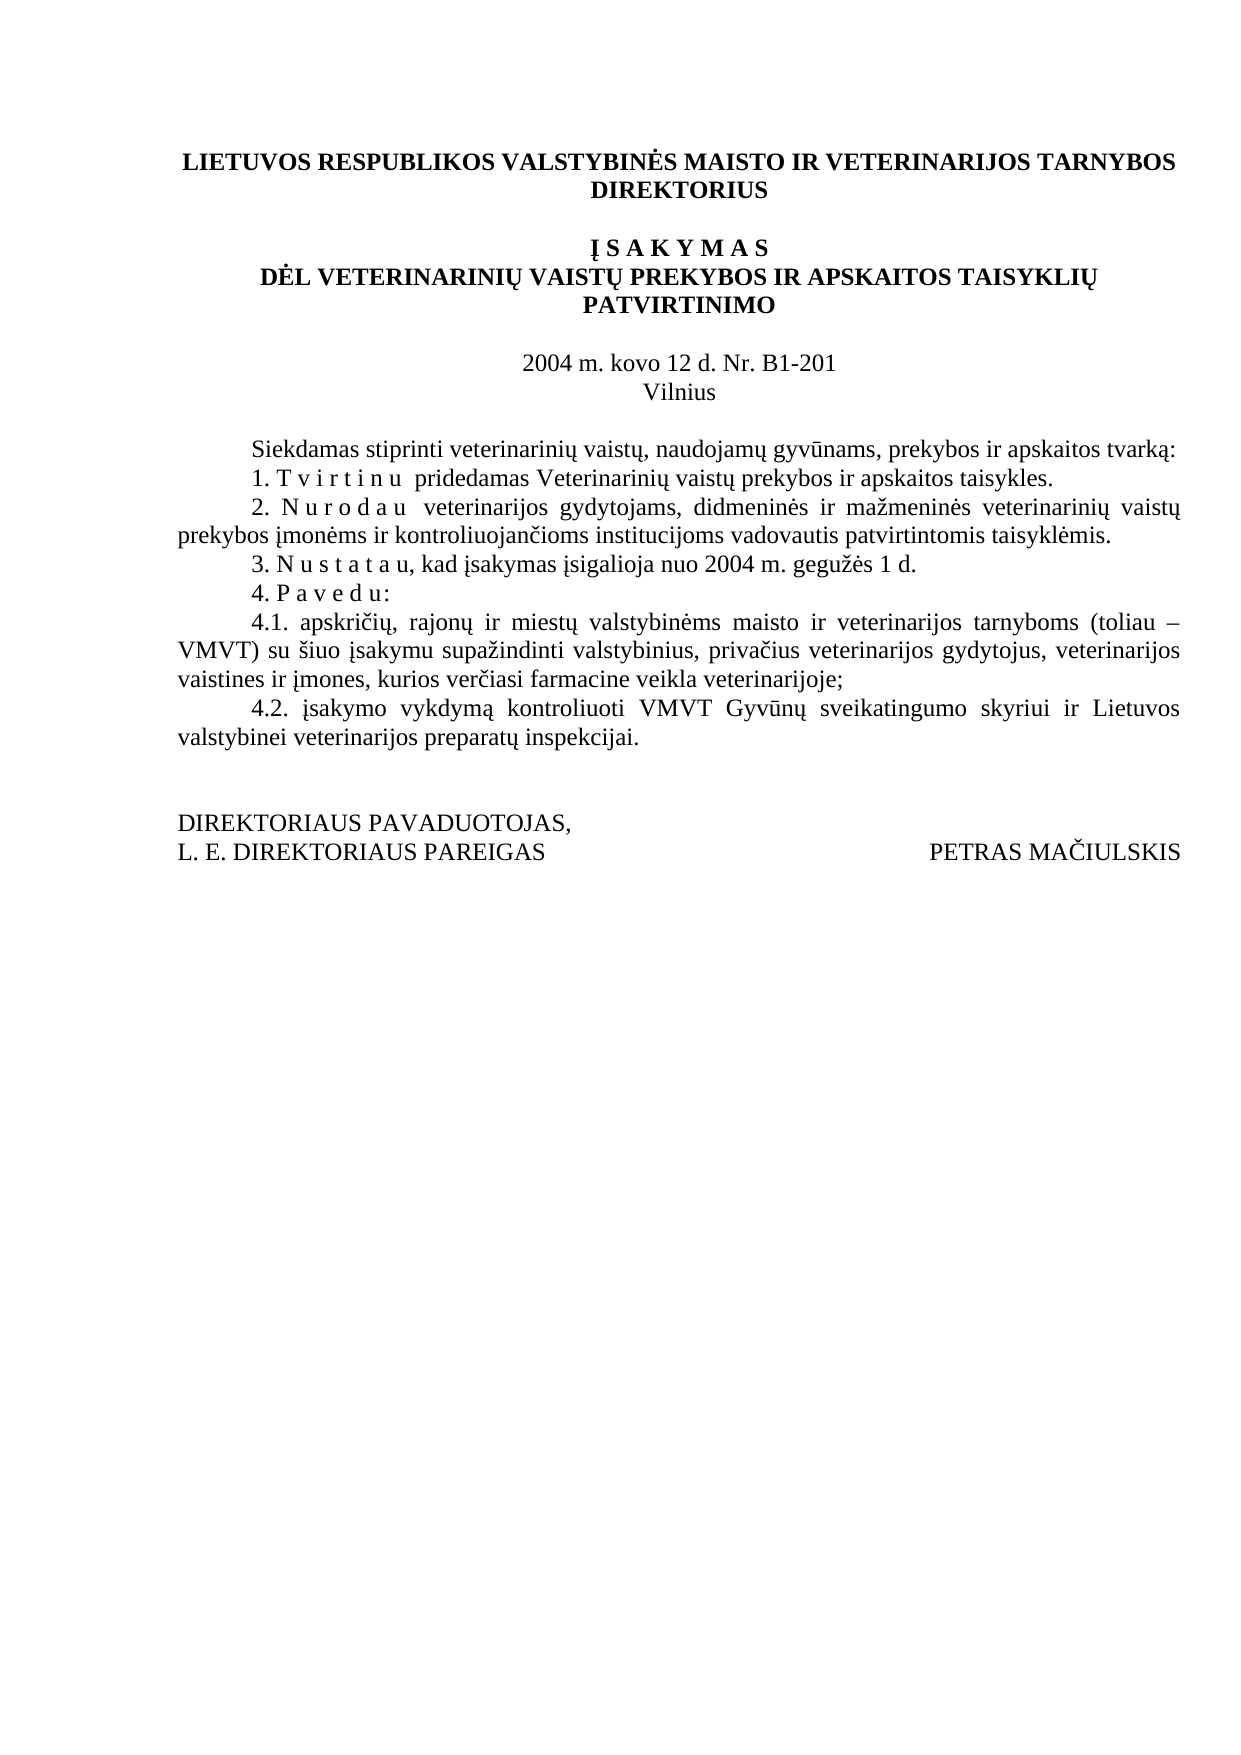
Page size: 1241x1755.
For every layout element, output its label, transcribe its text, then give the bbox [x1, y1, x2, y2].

text 4. Pavedu: [177, 578, 1181, 607]
text 2. Nurodau veterinarijos gydytojams, didmeninės ir mažmeninės veterinarinių vaistų prekybos įmonėms ir kontroliuojančioms institucijoms vadovautis patvirtintomis taisyklėmis. [177, 492, 1181, 549]
text Į S A K Y M A S [177, 233, 1181, 262]
text 2004 m. kovo 12 d. Nr. B1-201 [177, 348, 1181, 377]
text Direktoriaus pavaduotojas, [177, 808, 1181, 837]
text DĖL VETERINARINIŲ VAISTŲ PREKYBOS IR APSKAITOS TAISYKLIŲ PATVIRTINIMO [177, 262, 1181, 319]
text Siekdamas stiprinti veterinarinių vaistų, naudojamų gyvūnams, prekybos ir apskaitos tvarką: [177, 434, 1181, 463]
text 4.1. apskričių, rajonų ir miestų valstybinėms maisto ir veterinarijos tarnyboms (toliau – VMVT) su šiuo įsakymu supažindinti valstybinius, privačius veterinarijos gydytojus, veterinarijos vaistines ir įmones, kurios verčiasi farmacine veikla veterinarijoje; [177, 607, 1181, 693]
text 1. Tvirtinu pridedamas Veterinarinių vaistų prekybos ir apskaitos taisykles. [177, 463, 1181, 492]
text 4.2. įsakymo vykdymą kontroliuoti VMVT Gyvūnų sveikatingumo skyriui ir Lietuvos valstybinei veterinarijos preparatų inspekcijai. [177, 693, 1181, 751]
text 3. Nustatau, kad įsakymas įsigalioja nuo 2004 m. gegužės 1 d. [177, 549, 1181, 578]
text l. E. direktoriaus pareigas Petras Mačiulskis [177, 837, 1181, 866]
text LIETUVOS RESPUBLIKOS VALSTYBINĖS MAISTO IR VETERINARIJOS TARNYBOS DIREKTORIUS [177, 147, 1181, 204]
text Vilnius [177, 377, 1181, 406]
